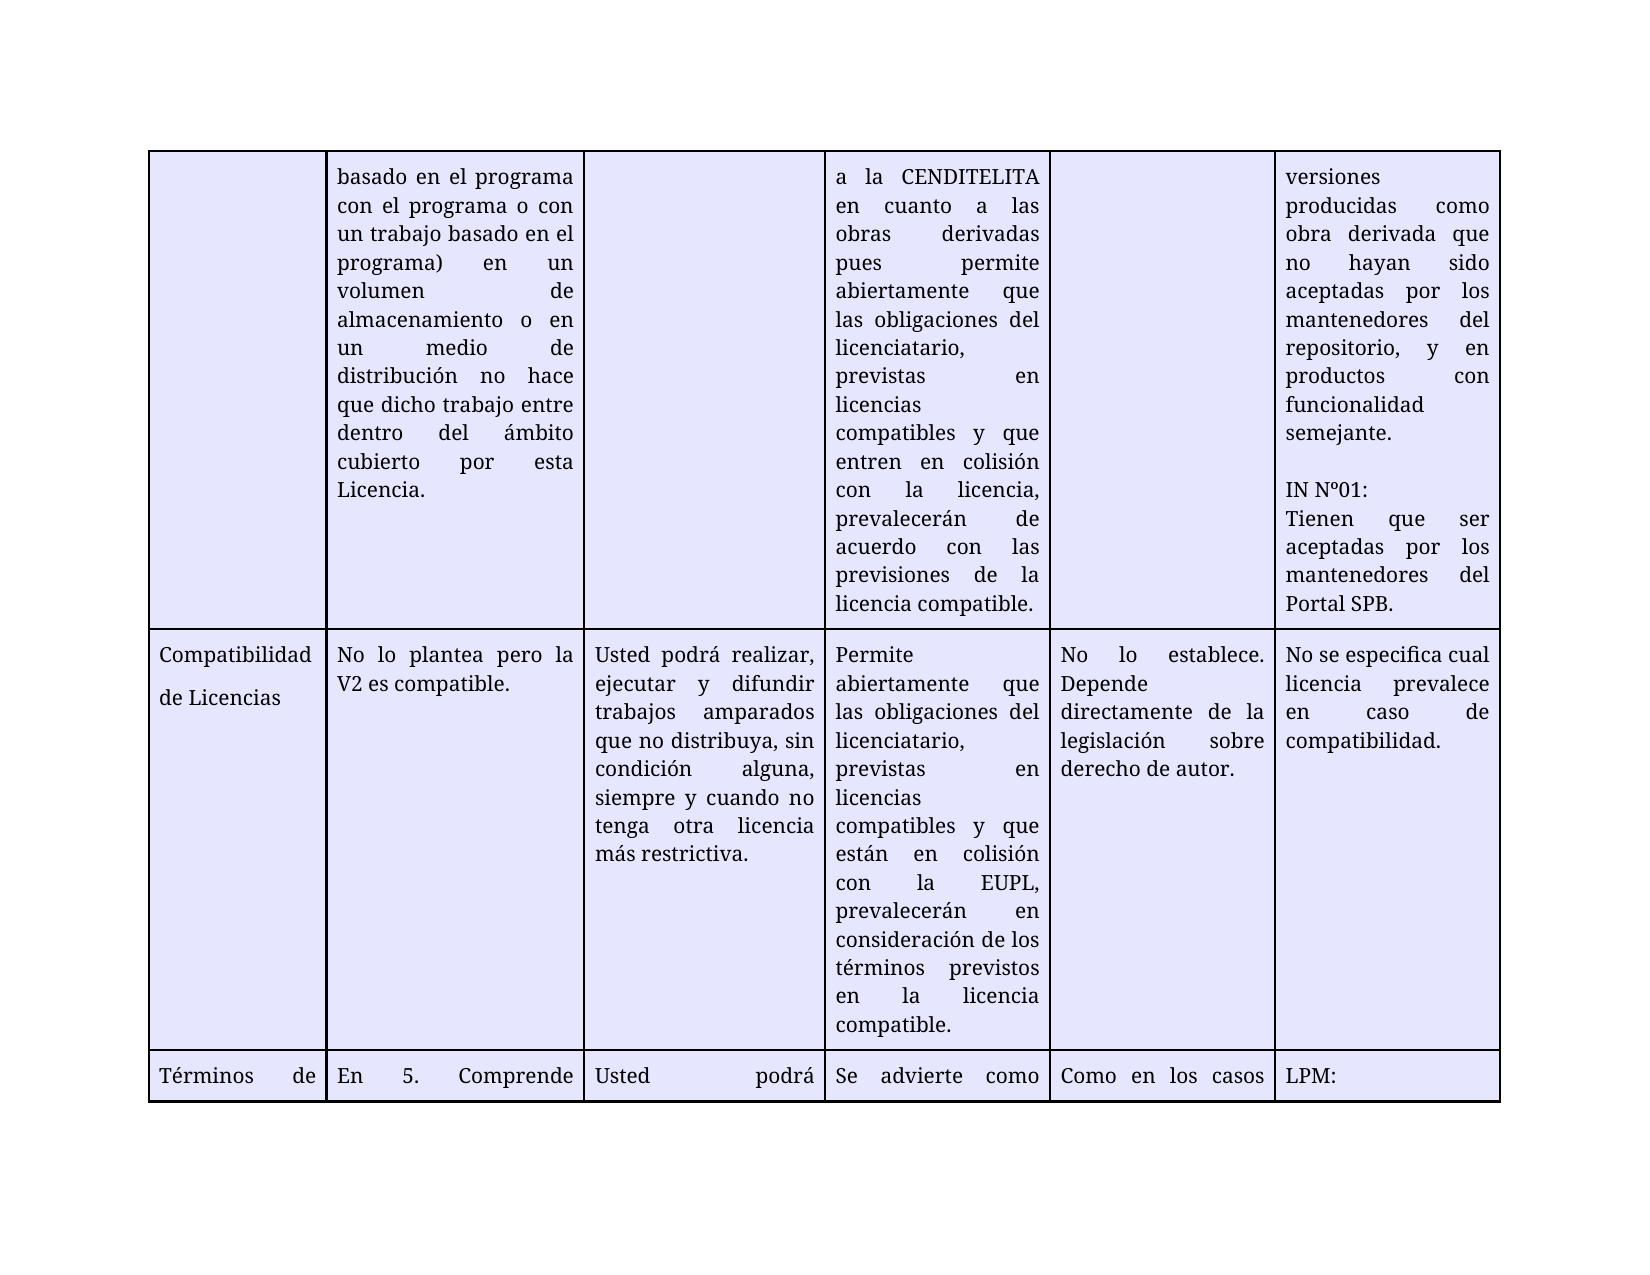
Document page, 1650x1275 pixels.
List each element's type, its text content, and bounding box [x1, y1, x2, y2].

table_cell Usted podrá realizar, ejecutar y difundir trabajos amparados que no distribuya, sin condición alguna, siempre y cuando no tenga otra licencia más restrictiva. [585, 630, 824, 1049]
table_cell No lo establece. Depende directamente de la legislación sobre derecho de autor. [1051, 630, 1274, 1049]
table_cell No se especifica cual licencia prevalece en caso de compatibilidad. [1276, 630, 1499, 1049]
table_cell Como en los casos [1051, 1051, 1274, 1100]
table_cell [585, 152, 824, 628]
table_cell [150, 152, 325, 628]
table_cell a la CENDITELITA en cuanto a las obras derivadas pues permite abiertamente que las obligaciones del licenciatario, previstas en licencias compatibles y que entren en colisión con la licencia, prevalecerán de acuerdo con las previsiones de la licencia compatible. [826, 152, 1049, 628]
table_cell Compatibilidad de Licencias [150, 630, 325, 1049]
table_cell LPM: [1276, 1051, 1499, 1100]
table_cell Términos de [150, 1051, 325, 1100]
table_cell No lo plantea pero la V2 es compatible. [328, 630, 583, 1049]
table_cell [1051, 152, 1274, 628]
table_cell basado en el programa con el programa o con un trabajo basado en el programa) en un volumen de almacenamiento o en un medio de distribución no hace que dicho trabajo entre dentro del ámbito cubierto por esta Licencia. [328, 152, 583, 628]
table_cell En 5. Comprende [328, 1051, 583, 1100]
table_cell Se advierte como [826, 1051, 1049, 1100]
table_cell Permite abiertamente que las obligaciones del licenciatario, previstas en licencias compatibles y que están en colisión con la EUPL, prevalecerán en consideración de los términos previstos en la licencia compatible. [826, 630, 1049, 1049]
table_cell Usted podrá [585, 1051, 824, 1100]
table_cell versiones producidas como obra derivada que no hayan sido aceptadas por los mantenedores del repositorio, y en productos con funcionalidad semejante. IN Nº01: Tienen que ser aceptadas por los mantenedores del Portal SPB. [1276, 152, 1499, 628]
